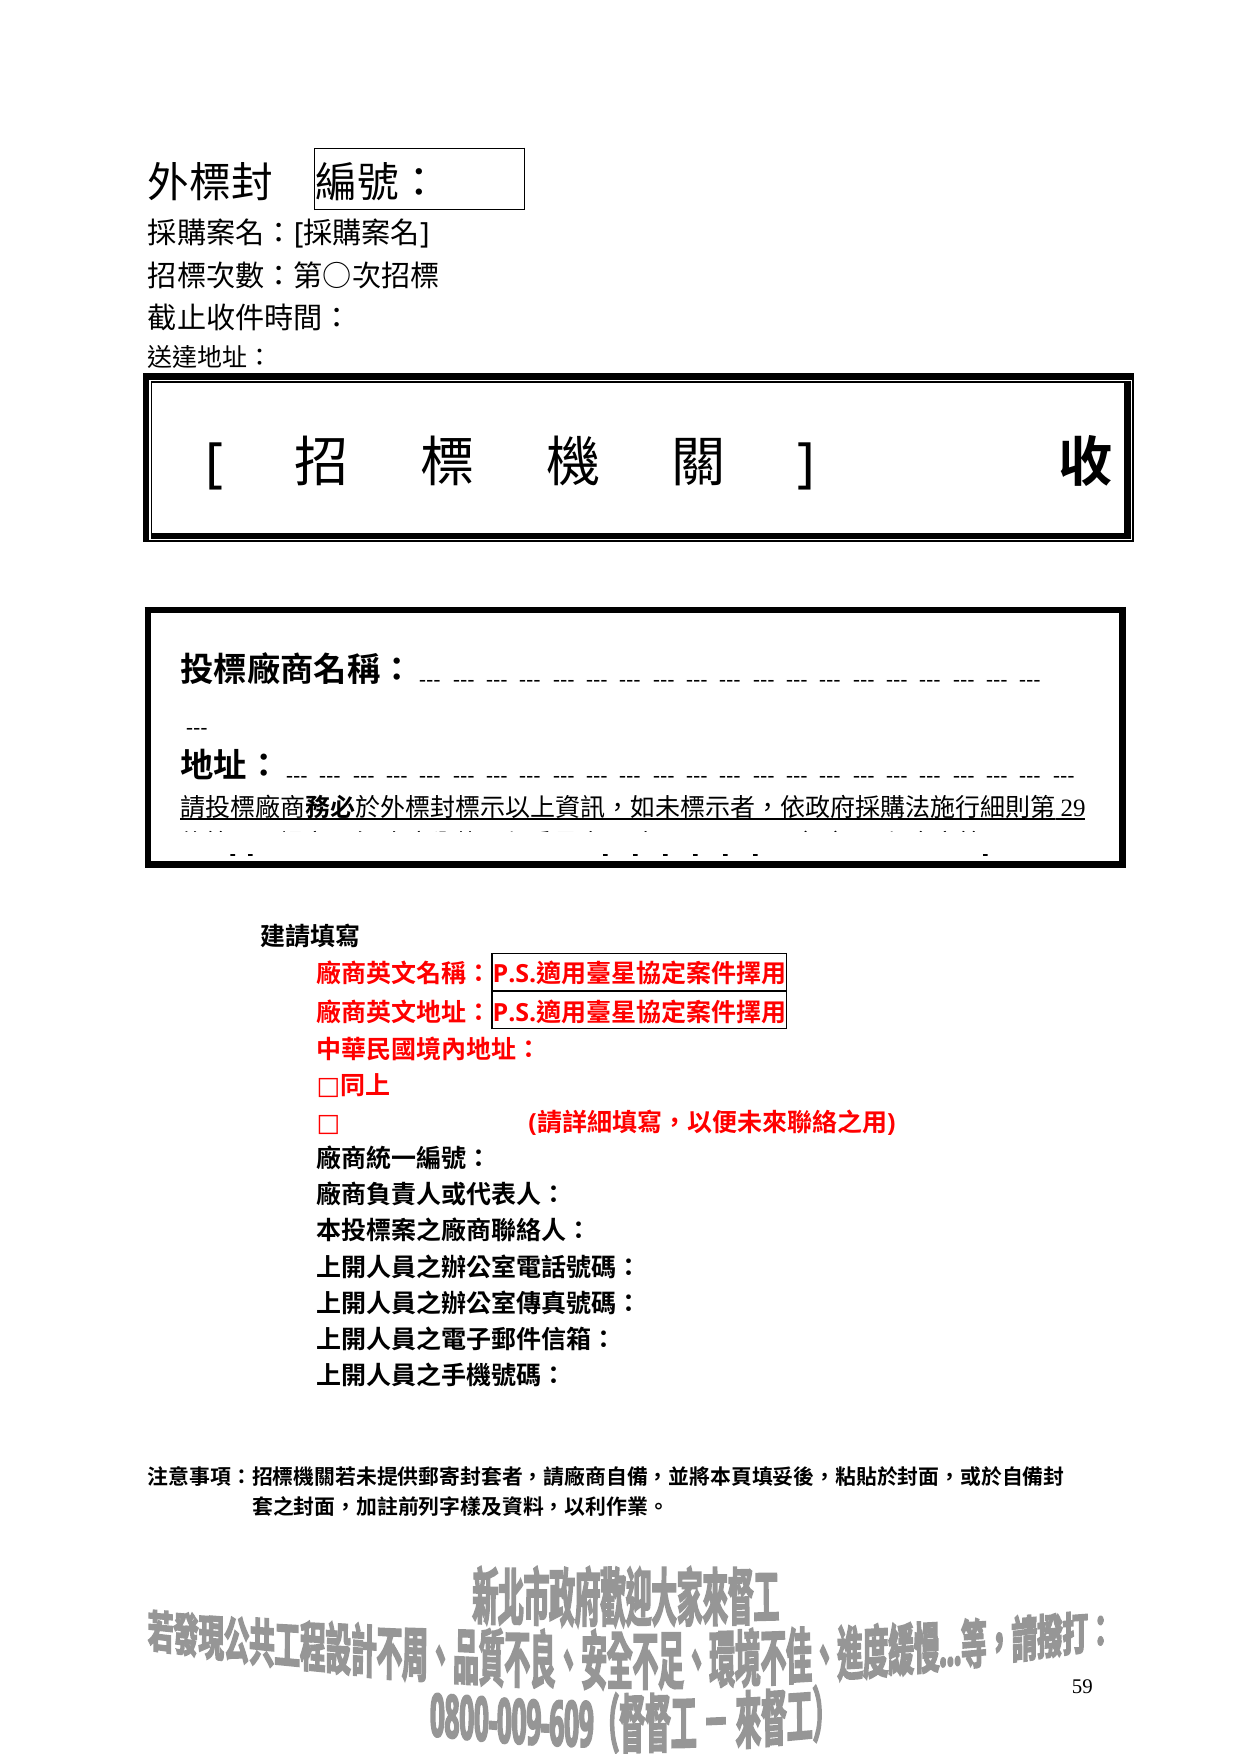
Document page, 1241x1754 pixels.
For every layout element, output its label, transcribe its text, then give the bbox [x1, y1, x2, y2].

text 上開人員之辦公室電話號碼： [316, 1247, 1079, 1283]
text 廠商英文名稱：P.S.適用臺星協定案件擇用 [316, 953, 491, 991]
text 廠商英文地址：P.S.適用臺星協定案件擇用 [493, 992, 786, 1028]
text 請投標廠商務必於外標封標示以上資訊，如未標示者，依政府採購法施行細則第29條第2項規定及行政院公共工程委員會88年10月12日（88）工程企字第8814668號函說明4釋例，為不合格標。 [180, 787, 1090, 832]
table_header [招標機關] 收 [152, 383, 1124, 532]
text 投標廠商名稱：﹍﹍﹍﹍﹍﹍﹍﹍﹍﹍﹍﹍﹍﹍﹍﹍﹍﹍﹍﹍ [180, 642, 1077, 739]
text 廠商英文地址：P.S.適用臺星協定案件擇用 [316, 991, 491, 1029]
text 廠商統一編號： [316, 1138, 1079, 1174]
text 上開人員之電子郵件信箱： [316, 1319, 1079, 1356]
text 廠商英文地址：P.S.適用臺星協定案件擇用 [787, 991, 1079, 1029]
text 上開人員之手機號碼： [316, 1356, 1079, 1392]
text 廠商負責人或代表人： [316, 1174, 1079, 1211]
text 外標封 [148, 148, 314, 210]
text 地址：﹍﹍﹍﹍﹍﹍﹍﹍﹍﹍﹍﹍﹍﹍﹍﹍﹍﹍﹍﹍﹍﹍﹍﹍ [180, 739, 1090, 787]
text □同上 [316, 1066, 1079, 1102]
text 廠商英文名稱：P.S.適用臺星協定案件擇用 [787, 953, 1079, 991]
text 建請填寫 [260, 917, 1079, 953]
text 送達地址： [148, 337, 1079, 373]
text 招標次數：第○次招標 [148, 252, 1079, 295]
text 本投標案之廠商聯絡人： [316, 1211, 1079, 1247]
text 截止收件時間： [148, 295, 1079, 337]
text 上開人員之辦公室傳真號碼： [316, 1283, 1079, 1319]
text 注意事項：招標機關若未提供郵寄封套者，請廠商自備，並將本頁填妥後，粘貼於封面，或於自備封套之封面，加註前列字樣及資料，以利作業。 [148, 1460, 1079, 1521]
text □ (請詳細填寫，以便未來聯絡之用) [316, 1102, 1079, 1138]
text 採購案名：[採購案名] [148, 210, 1079, 252]
text 廠商英文名稱：P.S.適用臺星協定案件擇用 [493, 954, 786, 990]
text 編號： [315, 149, 524, 209]
text [525, 148, 1079, 210]
text 中華民國境內地址： [316, 1029, 1079, 1066]
